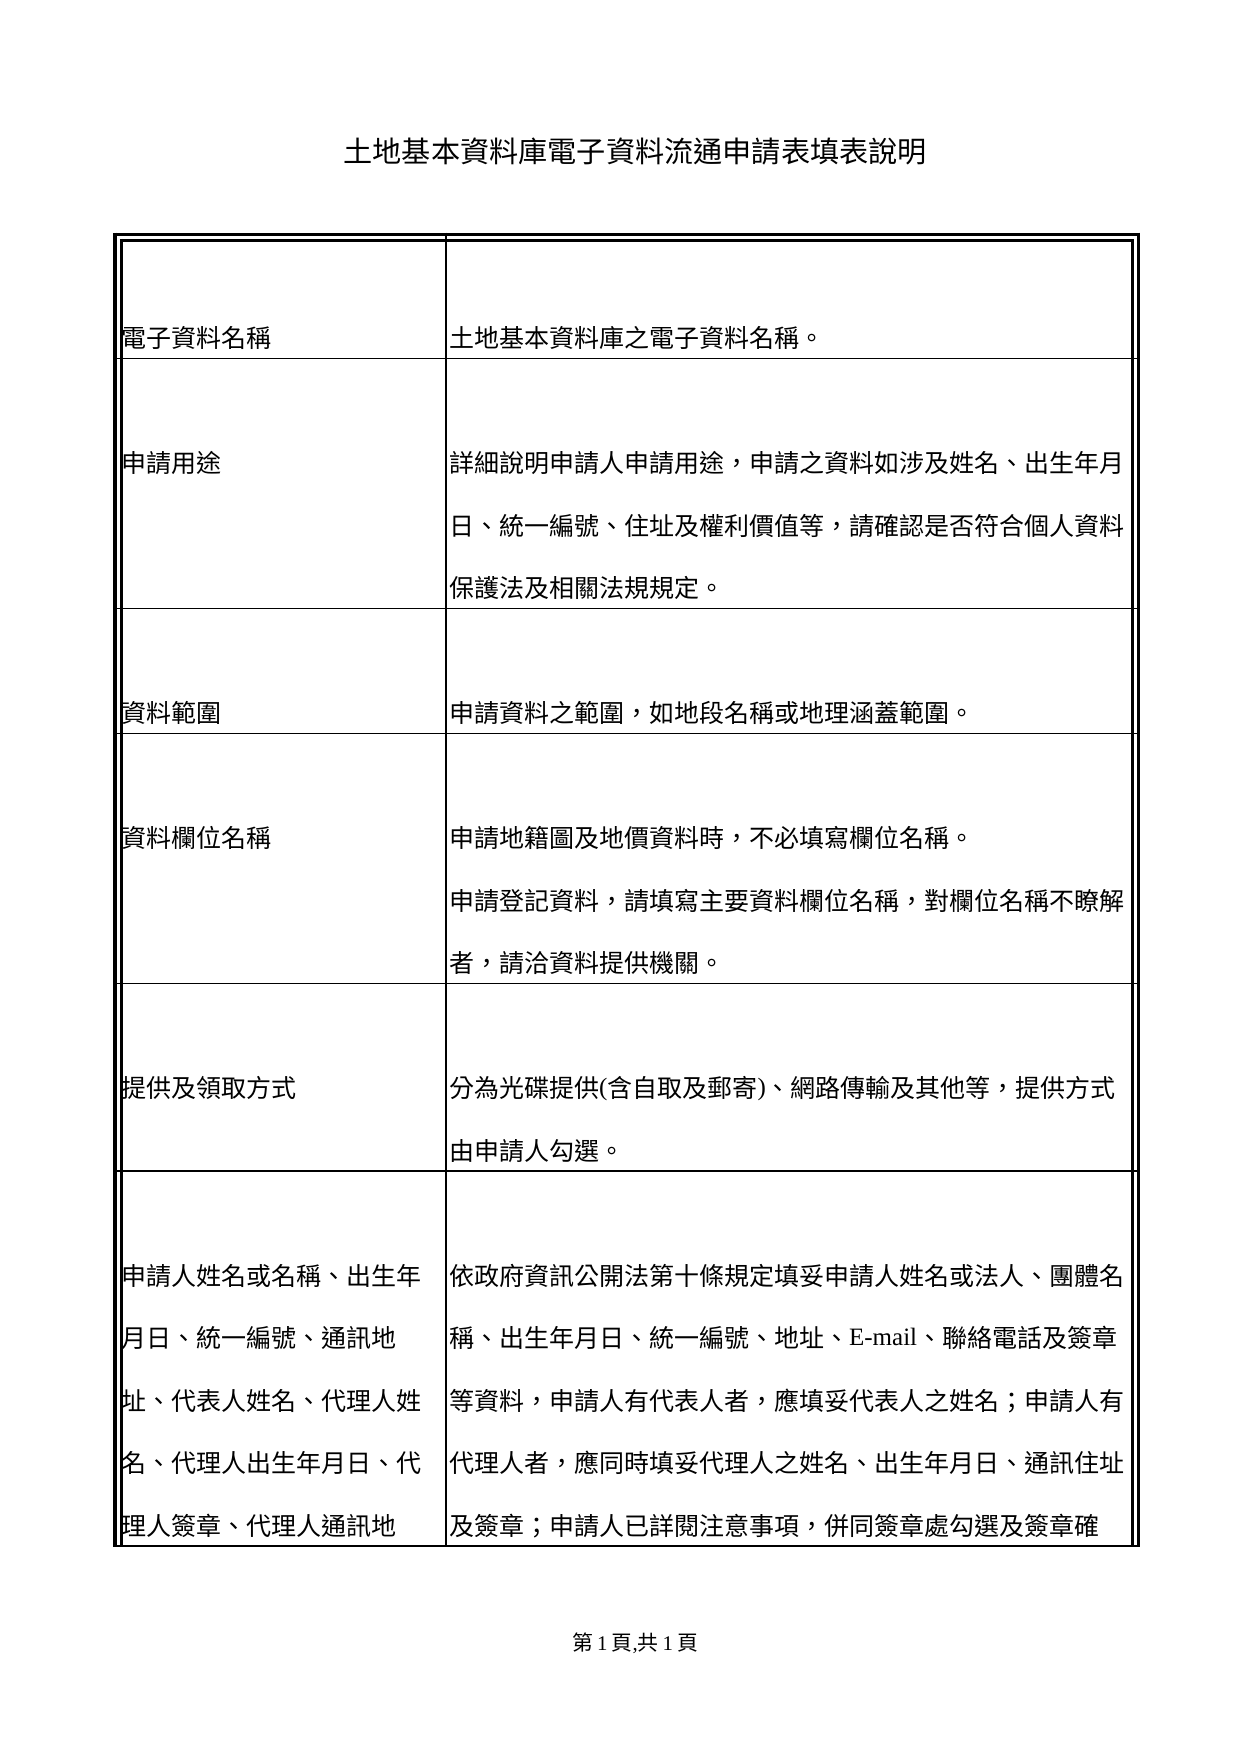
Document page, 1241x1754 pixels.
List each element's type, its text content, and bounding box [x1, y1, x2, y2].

table_cell 申請用途 [123, 359, 445, 608]
table_cell 資料範圍 [123, 609, 445, 733]
table_header 電子資料名稱 [118, 236, 445, 358]
table_cell 依政府資訊公開法第十條規定填妥申請人姓名或法人、團體名稱、出生年月日、統一編號、地址、E-mail、聯絡電話及簽章等資料，申請人有代表人者，應填妥代表人之姓名；申請人有代理人者，應同時填妥代理人之姓名、出生年月日、通訊住址及簽章；申請人已詳閱注意事項，併同簽章處勾選及簽章確 [447, 1172, 1131, 1545]
table_cell 申請資料之範圍，如地段名稱或地理涵蓋範圍。 [447, 609, 1131, 733]
table_cell 資料欄位名稱 [123, 734, 445, 983]
table_header 土地基本資料庫之電子資料名稱。 [447, 236, 1135, 358]
table_cell 申請人姓名或名稱、出生年月日、統一編號、通訊地址、代表人姓名、代理人姓名、代理人出生年月日、代理人簽章、代理人通訊地 [123, 1172, 445, 1545]
table_cell 申請地籍圖及地價資料時，不必填寫欄位名稱。 申請登記資料，請填寫主要資料欄位名稱，對欄位名稱不瞭解者，請洽資料提供機關。 [447, 734, 1131, 983]
table_cell 詳細說明申請人申請用途，申請之資料如涉及姓名、出生年月日、統一編號、住址及權利價值等，請確認是否符合個人資料保護法及相關法規規定。 [447, 359, 1131, 608]
text 土地基本資料庫電子資料流通申請表填表說明 [118, 108, 1152, 170]
table_cell 分為光碟提供(含自取及郵寄)、網路傳輸及其他等，提供方式由申請人勾選。 [447, 984, 1131, 1170]
table_cell 提供及領取方式 [123, 984, 445, 1170]
